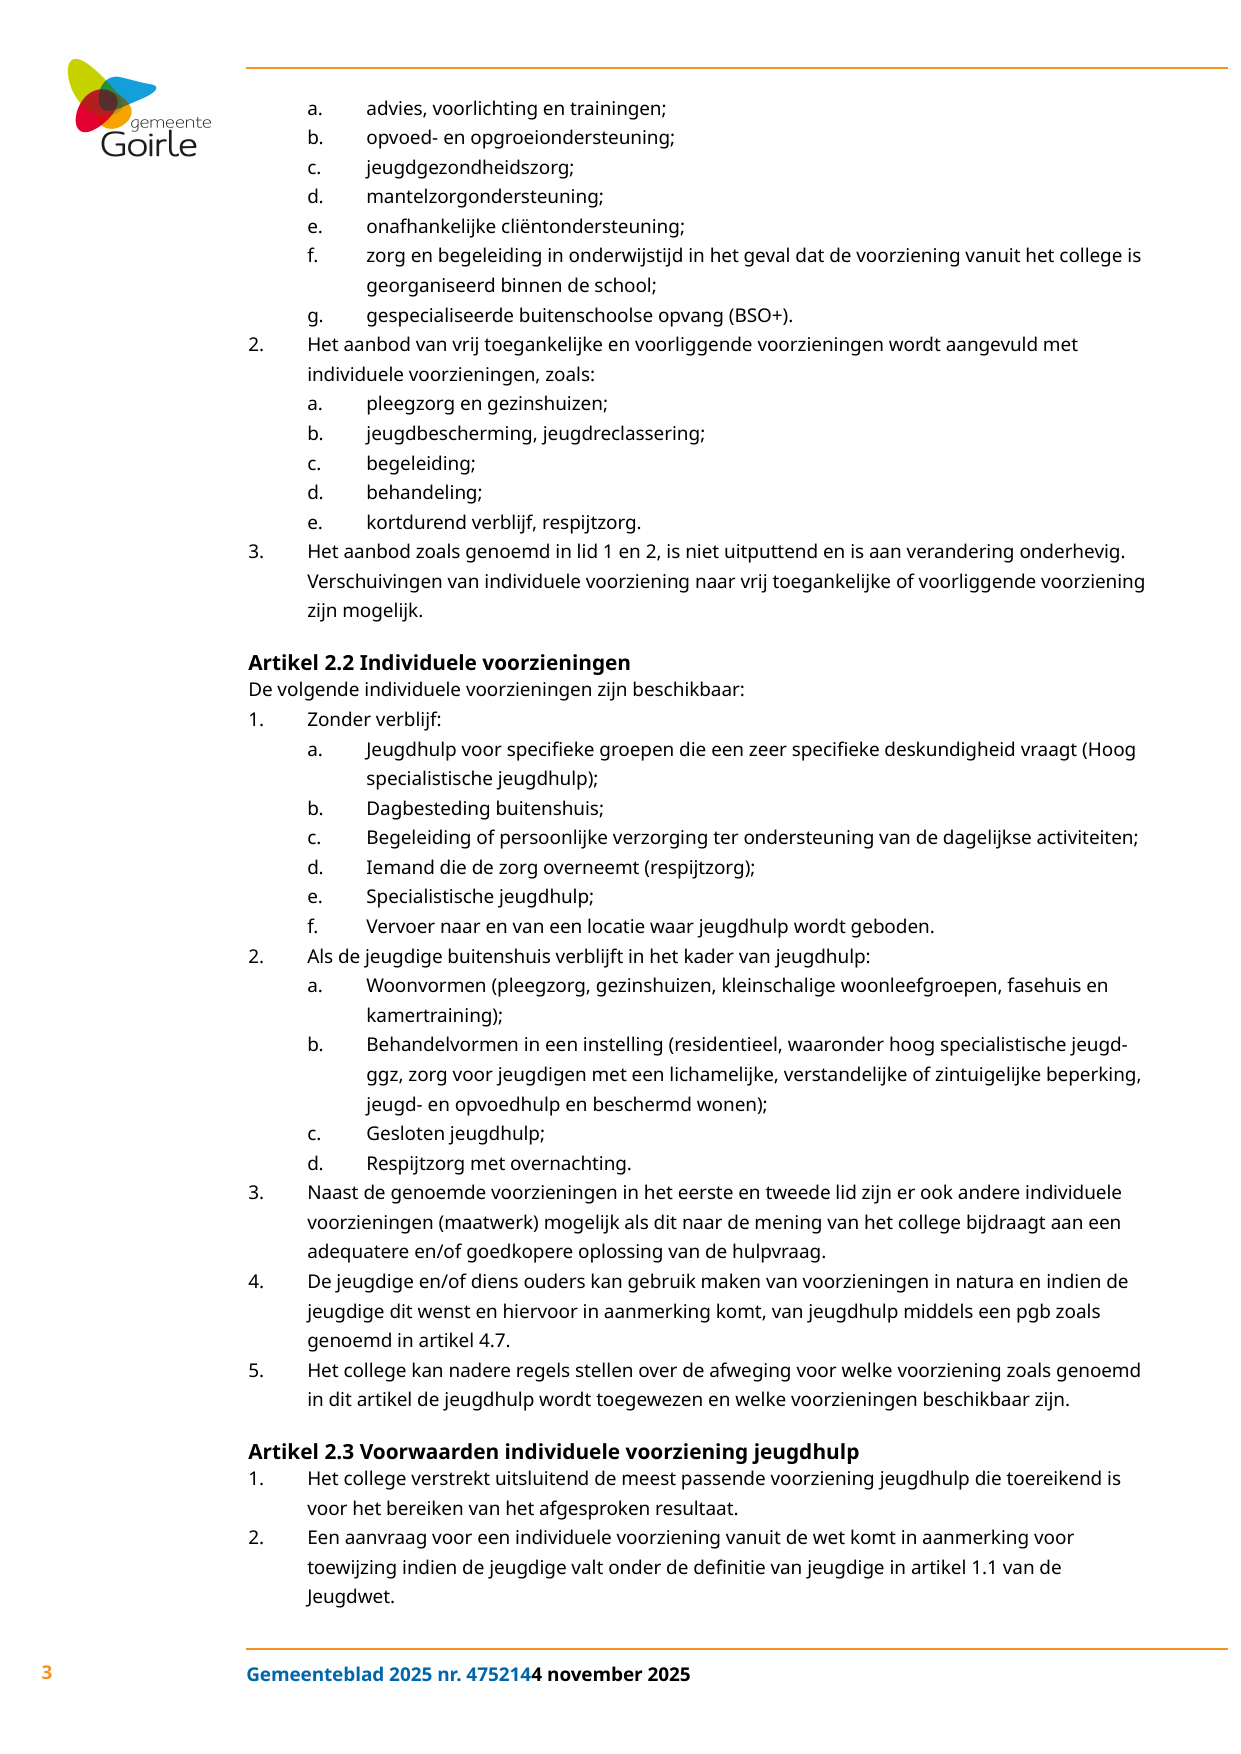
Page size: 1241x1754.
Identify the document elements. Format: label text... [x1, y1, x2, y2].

list zorg en begeleiding in onderwijstijd in het geval dat de voorziening vanuit het college is georganiseerd binnen de school; [307, 243, 1152, 298]
list De jeugdige en/of diens ouders kan gebruik maken van voorzieningen in natura en indien de jeugdige dit wenst en hiervoor in aanmerking komt, van jeugdhulp middels een pgb zoals genoemd in artikel 4.7. [248, 1268, 1152, 1353]
list Respijtzorg met overnachting. [307, 1150, 1152, 1176]
list pleegzorg en gezinshuizen; [307, 391, 1152, 416]
list jeugdbescherming, jeugdreclassering; [307, 420, 1152, 446]
list Dagbesteding buitenshuis; [307, 795, 1152, 821]
picture [41, 47, 231, 172]
list begeleiding; [307, 450, 1152, 476]
list Behandelvormen in een instelling (residentieel, waaronder hoog specialistische jeugd-ggz, zorg voor jeugdigen met een lichamelijke, verstandelijke of zintuigelijke beperking, jeugd- en opvoedhulp en beschermd wonen); [307, 1032, 1152, 1116]
list Specialistische jeugdhulp; [307, 884, 1152, 909]
list Een aanvraag voor een individuele voorziening vanuit de wet komt in aanmerking voor toewijzing indien de jeugdige valt onder de definitie van jeugdige in artikel 1.1 van de Jeugdwet. [248, 1524, 1152, 1609]
list Naast de genoemde voorzieningen in het eerste en tweede lid zijn er ook andere individuele voorzieningen (maatwerk) mogelijk als dit naar de mening van het college bijdraagt aan een adequatere en/of goedkopere oplossing van de hulpvraag. [248, 1179, 1152, 1264]
list onafhankelijke cliëntondersteuning; [307, 213, 1152, 239]
list Jeugdhulp voor specifieke groepen die een zeer specifieke deskundigheid vraagt (Hoog specialistische jeugdhulp); [307, 736, 1152, 791]
list Vervoer naar en van een locatie waar jeugdhulp wordt geboden. [307, 913, 1152, 939]
list Zonder verblijf: [248, 706, 1152, 732]
list behandeling; [307, 479, 1152, 505]
list Als de jeugdige buitenshuis verblijft in het kader van jeugdhulp: [248, 943, 1152, 968]
list gespecialiseerde buitenschoolse opvang (BSO+). [307, 302, 1152, 328]
list kortdurend verblijf, respijtzorg. [307, 509, 1152, 535]
list Woonvormen (pleegzorg, gezinshuizen, kleinschalige woonleefgroepen, fasehuis en kamertraining); [307, 972, 1152, 1028]
list jeugdgezondheidszorg; [307, 154, 1152, 180]
list opvoed- en opgroeiondersteuning; [307, 124, 1152, 150]
list advies, voorlichting en trainingen; [307, 95, 1152, 121]
text Artikel 2.2 Individuele voorzieningen [248, 648, 1152, 677]
list Gesloten jeugdhulp; [307, 1120, 1152, 1146]
list Het aanbod zoals genoemd in lid 1 en 2, is niet uitputtend en is aan verandering onderhevig. Verschuivingen van individuele voorziening naar vrij toegankelijke of voorliggende voorziening zijn mogelijk. [248, 538, 1152, 623]
text De volgende individuele voorzieningen zijn beschikbaar: [248, 677, 1152, 702]
list Het college kan nadere regels stellen over de afweging voor welke voorziening zoals genoemd in dit artikel de jeugdhulp wordt toegewezen en welke voorzieningen beschikbaar zijn. [248, 1357, 1152, 1412]
list Begeleiding of persoonlijke verzorging ter ondersteuning van de dagelijkse activiteiten; [307, 824, 1152, 850]
text Artikel 2.3 Voorwaarden individuele voorziening jeugdhulp [248, 1437, 1152, 1465]
list Iemand die de zorg overneemt (respijtzorg); [307, 854, 1152, 880]
list mantelzorgondersteuning; [307, 183, 1152, 209]
list Het college verstrekt uitsluitend de meest passende voorziening jeugdhulp die toereikend is voor het bereiken van het afgesproken resultaat. [248, 1465, 1152, 1521]
list Het aanbod van vrij toegankelijke en voorliggende voorzieningen wordt aangevuld met individuele voorzieningen, zoals: [248, 331, 1152, 387]
